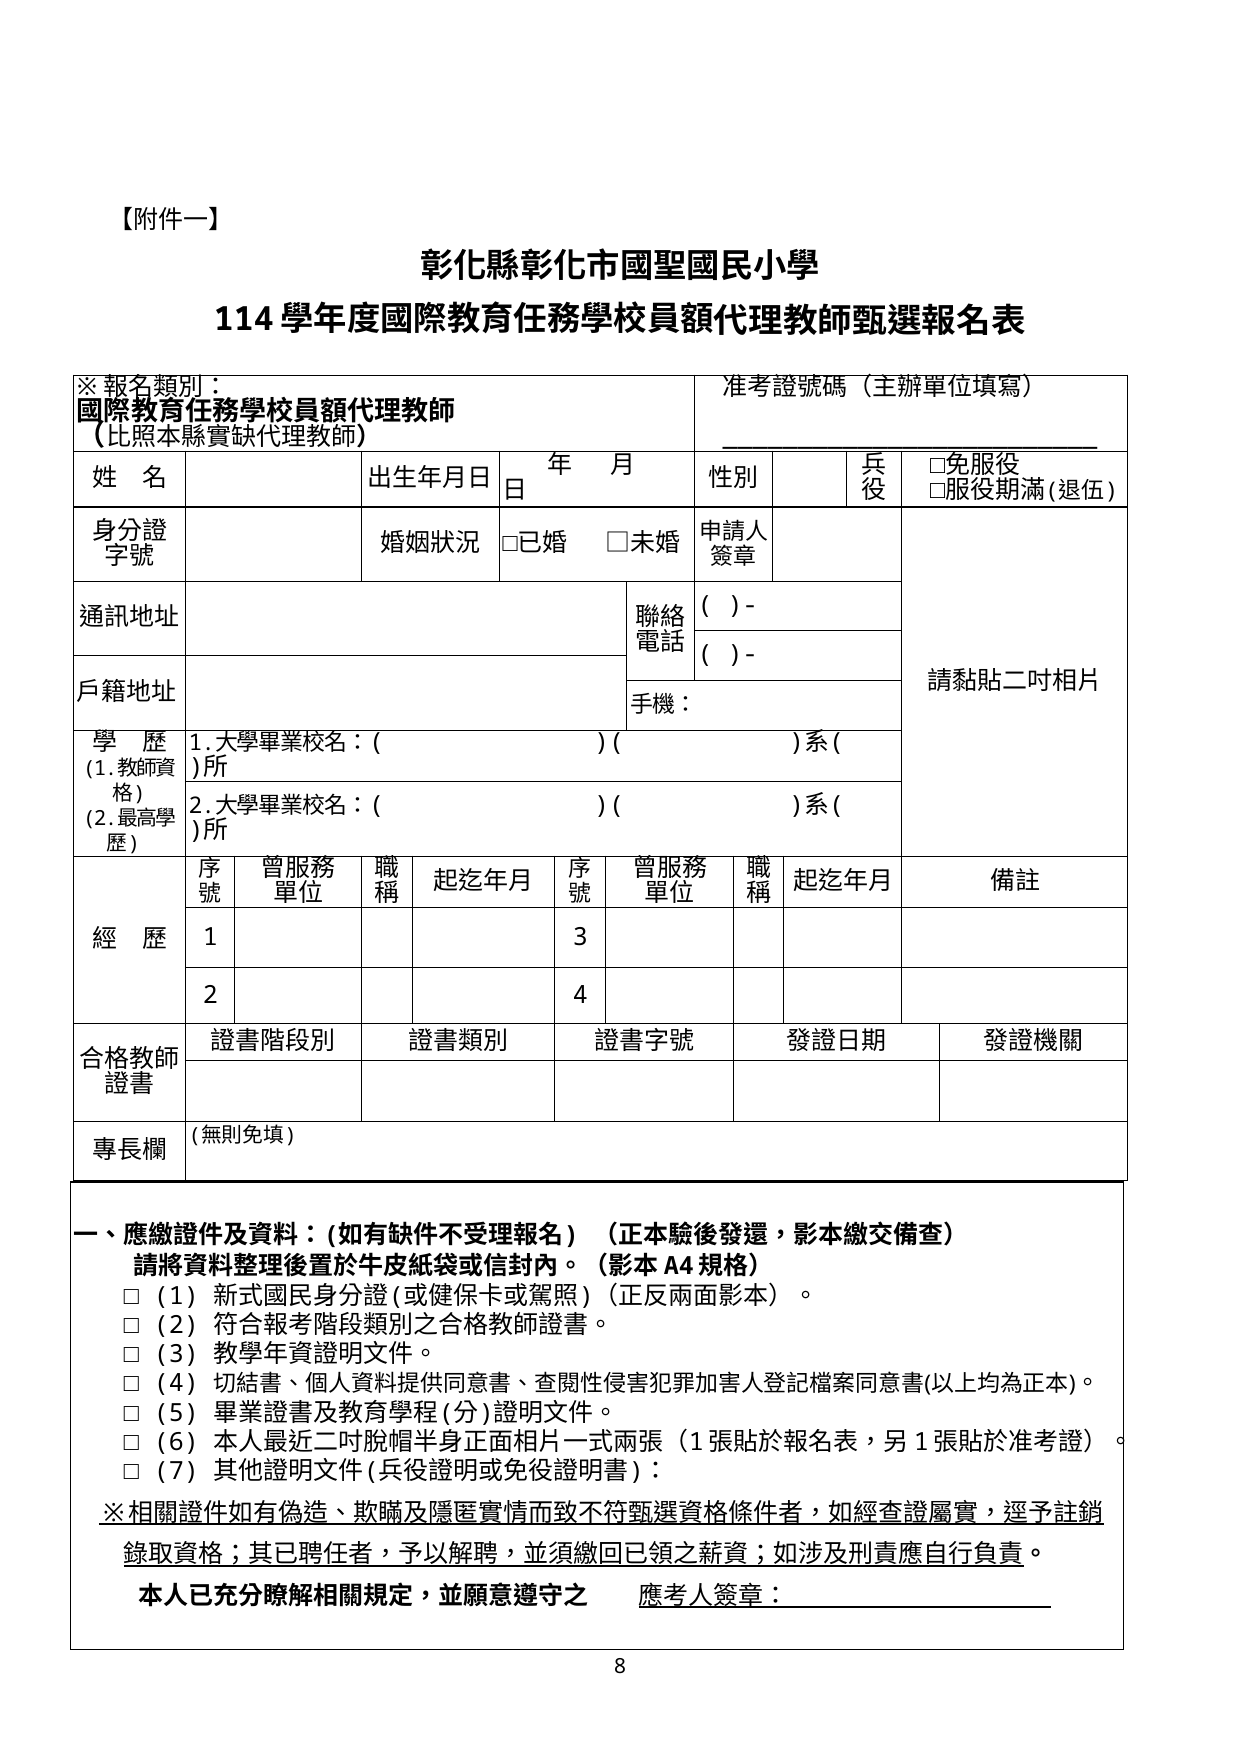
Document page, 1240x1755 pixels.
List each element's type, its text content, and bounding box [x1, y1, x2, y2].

table_cell 兵役 [847, 452, 901, 506]
table_cell 1.大學畢業校名：( )( )系( )所 [186, 731, 901, 781]
table_cell 戶籍地址 [74, 656, 185, 729]
table_cell [413, 968, 554, 1023]
table_cell 身分證 字號 [74, 508, 185, 581]
table_cell (無則免填) [186, 1122, 1127, 1180]
table_cell [413, 908, 554, 967]
table_cell 證書類別 [362, 1024, 554, 1060]
table_cell 4 [555, 968, 605, 1023]
table_cell ( )- [695, 582, 901, 629]
table_cell ( )- [695, 631, 901, 679]
table_cell 職稱 [362, 857, 412, 907]
table_cell [734, 1061, 939, 1121]
table_cell 2 [186, 968, 234, 1023]
table_cell 婚姻狀況 [362, 508, 499, 581]
table_cell [773, 508, 901, 581]
table_cell [362, 908, 412, 967]
table_cell 申請人簽章 [695, 508, 772, 581]
table_cell 2.大學畢業校名：( )( )系( )所 [186, 782, 901, 856]
table_cell [784, 968, 901, 1023]
table_header 報名類別： 國際教育任務學校員額代理教師 （比照本縣實缺代理教師） [74, 376, 694, 451]
table_cell 證書字號 [555, 1024, 733, 1060]
table_cell 聯絡 電話 [627, 582, 694, 679]
table_cell [235, 908, 361, 967]
table_cell [555, 1061, 733, 1121]
table_cell □已婚 □未婚 [500, 508, 694, 581]
table_cell 起迄年月 [784, 857, 901, 907]
table_cell 序號 [186, 857, 234, 907]
table_cell 起迄年月 [413, 857, 554, 907]
table_cell [606, 908, 733, 967]
table_cell 備註 [902, 857, 1127, 907]
table_cell 發證機關 [940, 1024, 1127, 1060]
table_cell 出生年月日 [362, 452, 499, 506]
table_cell 發證日期 [734, 1024, 939, 1060]
table_cell 曾服務 單位 [235, 857, 361, 907]
table_cell 合格教師證書 [74, 1024, 185, 1121]
table_cell 學 歷 (1.教師資格) (2.最高學歷) [74, 731, 185, 856]
table_cell [784, 908, 901, 967]
table_header 准考證號碼（主辦單位填寫） _________________________ [695, 376, 1127, 451]
table_cell 性別 [695, 452, 772, 506]
text 114學年度國際教育任務學校員額代理教師甄選報名表 [71, 288, 1169, 340]
table_cell [362, 968, 412, 1023]
table_cell [186, 656, 626, 729]
text 【附件一】 [108, 200, 1169, 236]
table_cell [902, 968, 1127, 1023]
table_cell 曾服務 單位 [606, 857, 733, 907]
table_cell [362, 1061, 554, 1121]
table_cell □免服役 □服役期滿(退伍) [902, 452, 1127, 506]
table_cell [186, 452, 361, 506]
text 彰化縣彰化市國聖國民小學 [71, 236, 1169, 288]
table_cell [734, 908, 783, 967]
table_cell 年 月 日 [500, 452, 694, 506]
table_cell [606, 968, 733, 1023]
table_cell 職稱 [734, 857, 783, 907]
table_cell [186, 1061, 361, 1121]
table_cell 序號 [555, 857, 605, 907]
table_cell [940, 1061, 1127, 1121]
table_cell 姓 名 [74, 452, 185, 506]
table_cell [734, 968, 783, 1023]
table_cell 證書階段別 [186, 1024, 361, 1060]
table_cell 經 歷 [74, 857, 185, 1023]
table_cell [773, 452, 846, 506]
table_cell [186, 582, 626, 654]
table_cell 1 [186, 908, 234, 967]
table_cell 手機： [627, 681, 901, 729]
table_cell [902, 908, 1127, 967]
table_cell 3 [555, 908, 605, 967]
table_cell [186, 508, 361, 581]
table_cell 通訊地址 [74, 582, 185, 654]
table_cell 專長欄 [74, 1122, 185, 1180]
table_cell [235, 968, 361, 1023]
table_cell 請黏貼二吋相片 [902, 508, 1127, 856]
table_header 一、應繳證件及資料：(如有缺件不受理報名) （正本驗後發還，影本繳交備查） 請將資料整理後置於牛皮紙袋或信封內。（影本A4規格） □ (1) 新式國民身分證(或健保卡或駕照)（正反兩面影本）。 □ (2) 符合報考階段類別之合格教師證書。 □ (3) 教學年資證明文件。 □ (4) 切結書、個人資料提供同意書、查閱性侵害犯罪加害人登記檔案同意書(以上均為正本)。 □ (5) 畢業證書及教育學程(分)證明文件。 □ (6) 本人最近二吋脫帽半身正面相片一式兩張（1張貼於報名表，另1張貼於准考證）。 □ (7) 其他證明文件(兵役證明或免役證明書)： ※相關證件如有偽造、欺瞞及隱匿實情而致不符甄選資格條件者，如經查證屬實，逕予註銷錄取資格；其已聘任者，予以解聘，並須繳回已領之薪資；如涉及刑責應自行負責。 本人已充分瞭解相關規定，並願意遵守之 應考人簽章： [71, 1183, 1123, 1649]
